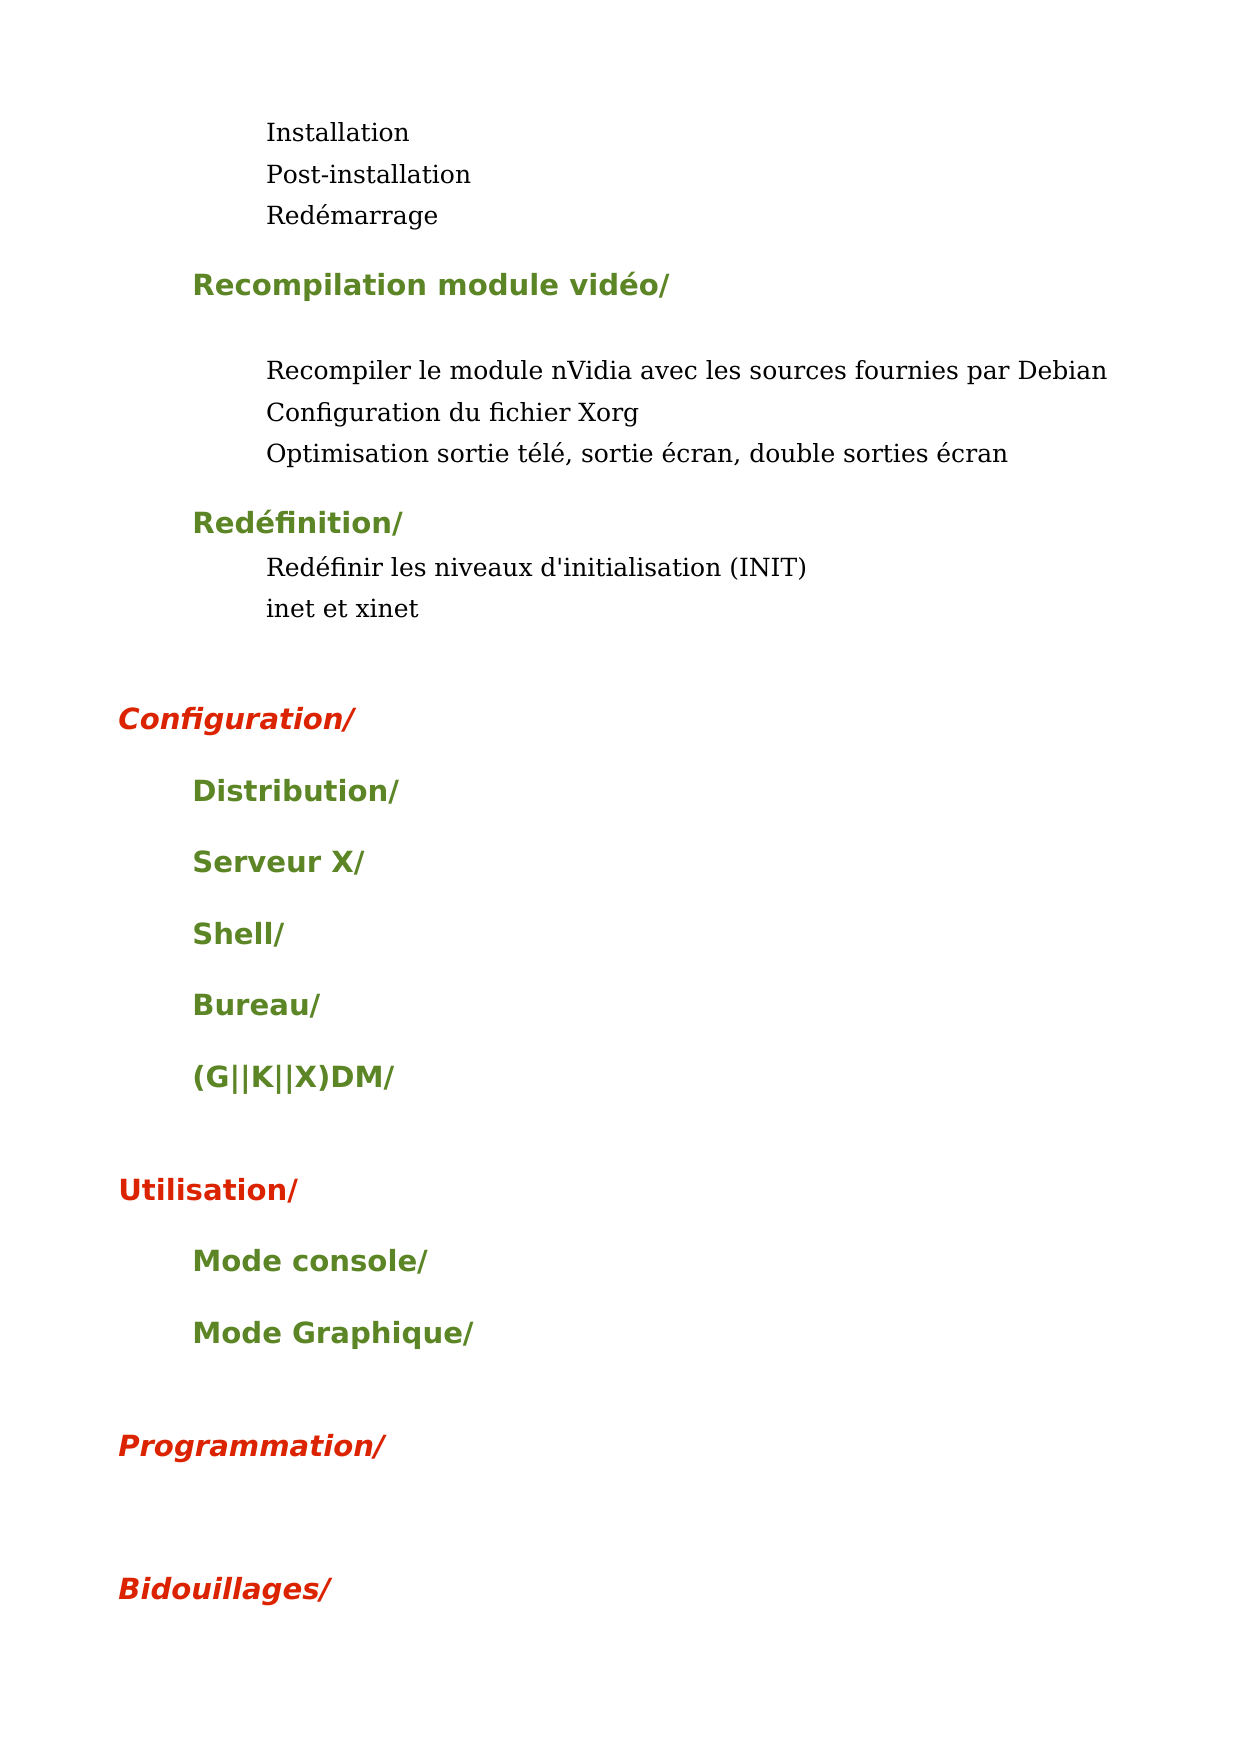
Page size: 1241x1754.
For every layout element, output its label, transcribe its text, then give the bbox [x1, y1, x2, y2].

subtitle Configuration/ [118, 703, 1122, 737]
text Redéfinir les niveaux d'initialisation (INIT) [118, 553, 1122, 582]
text Recompiler le module nVidia avec les sources fournies par Debian [118, 356, 1122, 385]
text Post-installation [118, 160, 1122, 189]
subtitle Utilisation/ [118, 1173, 1122, 1207]
subtitle Redéfinition/ [118, 506, 1122, 540]
subtitle Programmation/ [118, 1429, 1122, 1463]
subtitle Mode Graphique/ [118, 1316, 1122, 1350]
text Configuration du fichier Xorg [118, 398, 1122, 427]
subtitle Distribution/ [118, 774, 1122, 808]
text Redémarrage [118, 201, 1122, 231]
subtitle (G||K||X)DM/ [118, 1060, 1122, 1094]
subtitle Mode console/ [118, 1244, 1122, 1278]
subtitle Bureau/ [118, 988, 1122, 1022]
text Optimisation sortie télé, sortie écran, double sorties écran [118, 439, 1122, 469]
subtitle Bidouillages/ [118, 1572, 1122, 1606]
subtitle Serveur X/ [118, 846, 1122, 879]
subtitle Shell/ [118, 917, 1122, 951]
subtitle Recompilation module vidéo/ [118, 268, 1122, 302]
text inet et xinet [118, 594, 1122, 623]
text Installation [118, 118, 1122, 147]
